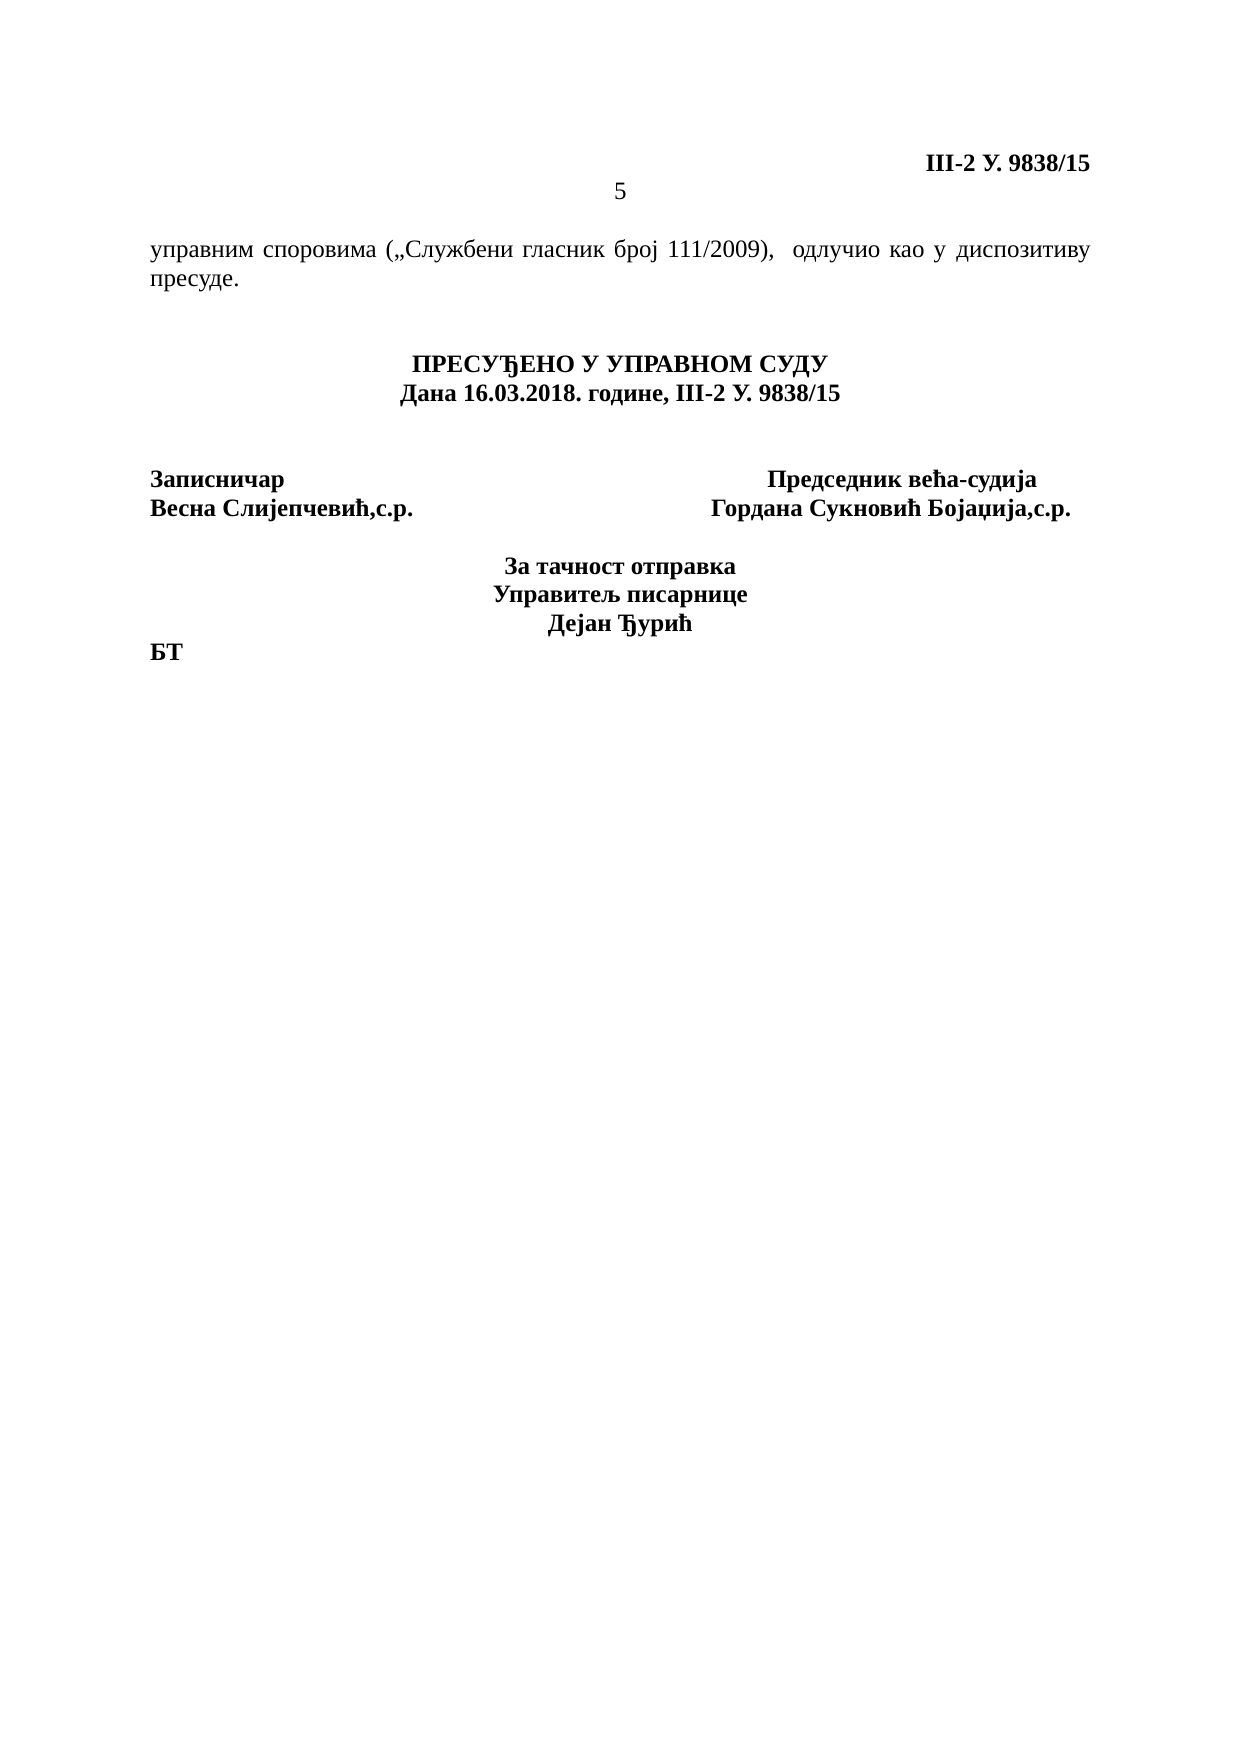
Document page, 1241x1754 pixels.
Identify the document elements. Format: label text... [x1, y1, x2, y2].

text БТ [150, 637, 1089, 666]
text управним споровима („Службени гласник број 111/2009), одлучио као у диспозитиву пресуде. [150, 234, 1090, 292]
text ПРЕСУЂЕНО У УПРАВНОМ СУДУ [150, 349, 1090, 378]
text Записничар Председник већа-судија [150, 464, 1090, 493]
text За тачност отправка [150, 551, 1090, 579]
text Дејан Ђурић [150, 608, 1090, 637]
text Весна Слијепчевић,с.р. Гордана Сукновић Бојаџија,с.р. [150, 493, 1090, 522]
text Управитељ писарнице [150, 579, 1090, 608]
text Дана 16.03.2018. године, III-2 У. 9838/15 [150, 378, 1090, 407]
